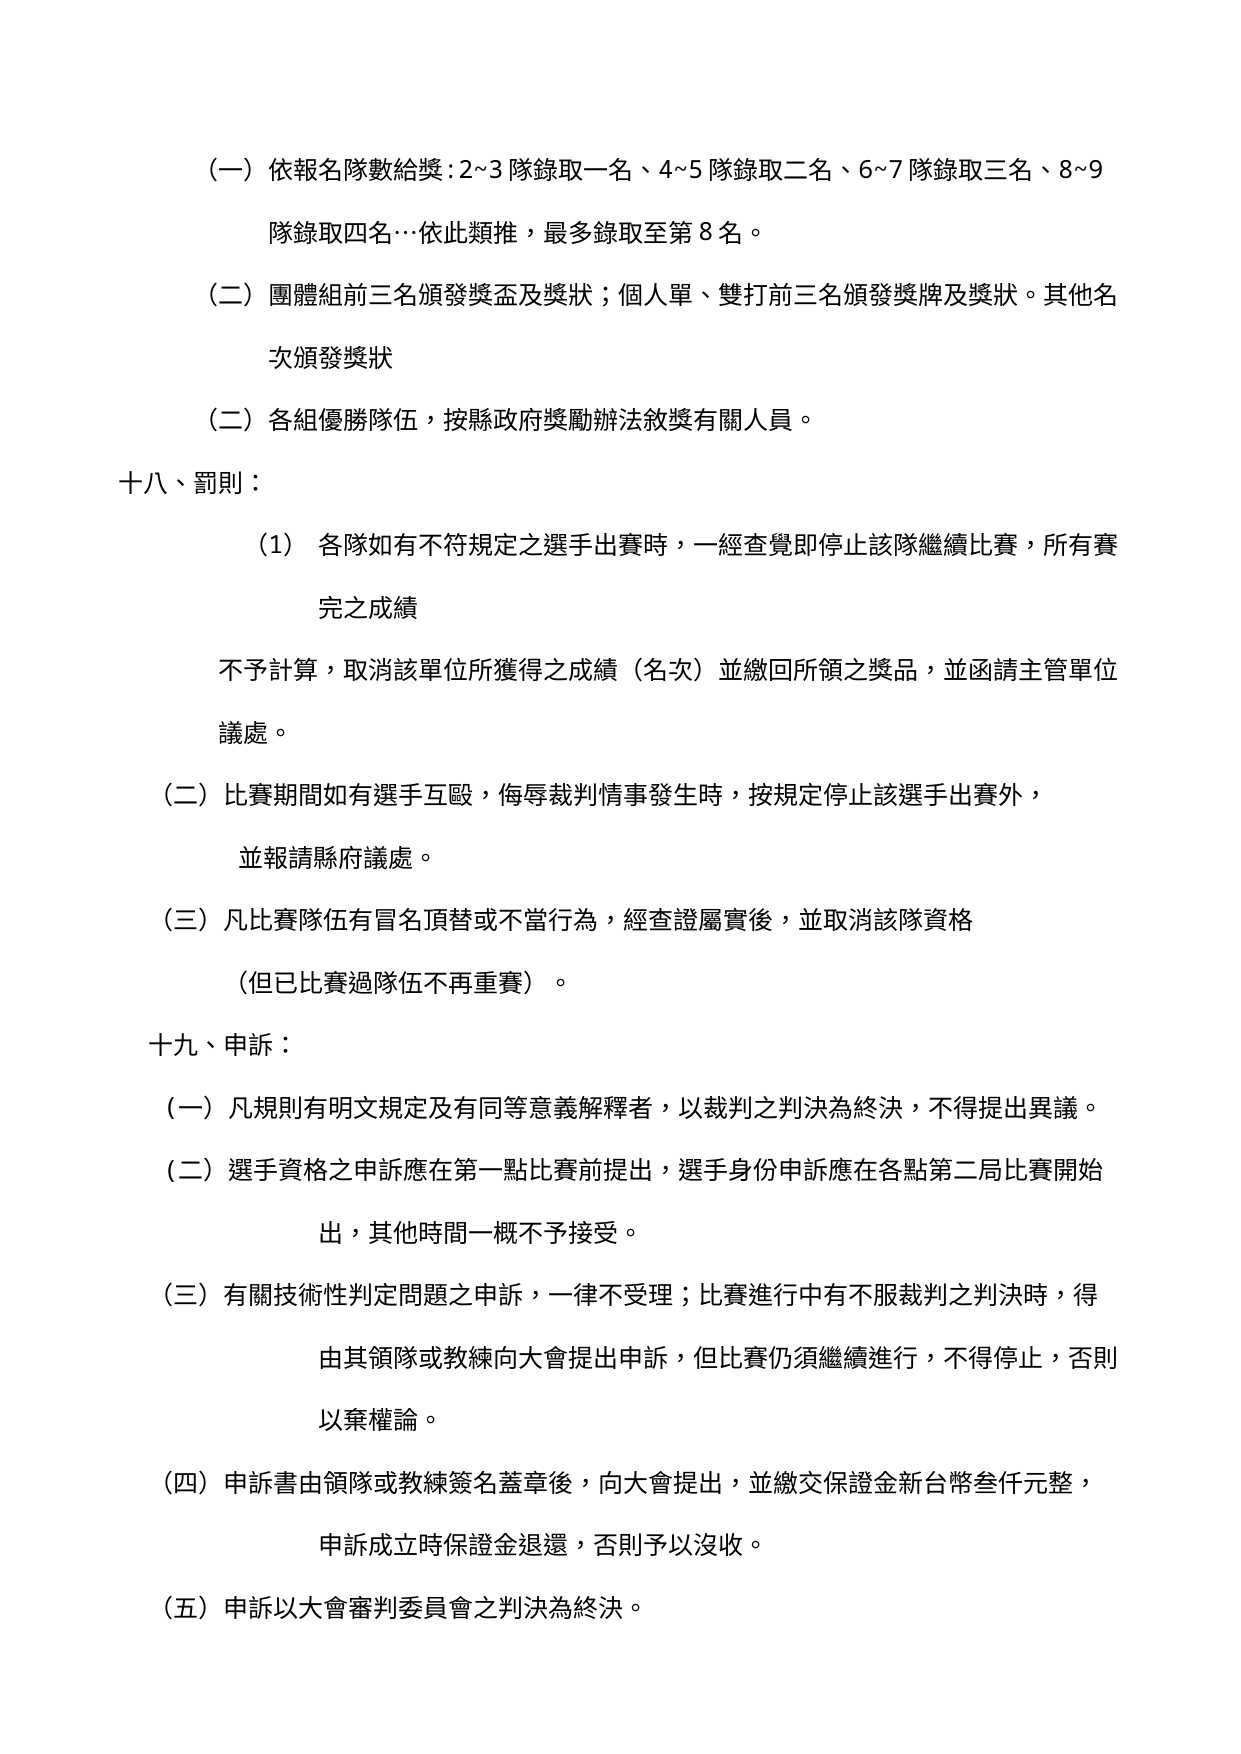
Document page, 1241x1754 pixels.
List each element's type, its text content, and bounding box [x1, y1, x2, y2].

text （二）團體組前三名頒發獎盃及獎狀；個人單、雙打前三名頒發獎牌及獎狀。其他名次頒發獎狀 [193, 252, 1122, 377]
text （二）比賽期間如有選手互毆，侮辱裁判情事發生時，按規定停止該選手出賽外， [118, 752, 1122, 814]
text 十八、罰則： [118, 439, 1122, 502]
text 不予計算，取消該單位所獲得之成績（名次）並繳回所領之獎品，並函請主管單位議處。 [218, 627, 1122, 752]
text （五）申訴以大會審判委員會之判決為終決。 [118, 1564, 1122, 1627]
text （但已比賽過隊伍不再重賽）。 [118, 939, 1122, 1002]
text （二）各組優勝隊伍，按縣政府獎勵辦法敘獎有關人員。 [193, 377, 1122, 439]
text 十九、申訴： [118, 1002, 1122, 1064]
text (二）選手資格之申訴應在第一點比賽前提出，選手身份申訴應在各點第二局比賽開始出，其他時間一概不予接受。 [118, 1127, 1122, 1252]
text （三）凡比賽隊伍有冒名頂替或不當行為，經查證屬實後，並取消該隊資格 [118, 877, 1122, 939]
text （三）有關技術性判定問題之申訴，一律不受理；比賽進行中有不服裁判之判決時，得由其領隊或教練向大會提出申訴，但比賽仍須繼續進行，不得停止，否則以棄權論。 [118, 1252, 1122, 1439]
list 各隊如有不符規定之選手出賽時，一經查覺即停止該隊繼續比賽，所有賽完之成績 [243, 502, 1122, 627]
text 並報請縣府議處。 [118, 814, 1122, 877]
text (一）凡規則有明文規定及有同等意義解釋者，以裁判之判決為終決，不得提出異議。 [118, 1064, 1122, 1127]
text （四）申訴書由領隊或教練簽名蓋章後，向大會提出，並繳交保證金新台幣叁仟元整，申訴成立時保證金退還，否則予以沒收。 [118, 1439, 1122, 1564]
text （一）依報名隊數給獎:2~3隊錄取一名、4~5隊錄取二名、6~7隊錄取三名、8~9隊錄取四名…依此類推，最多錄取至第8名。 [193, 127, 1122, 252]
